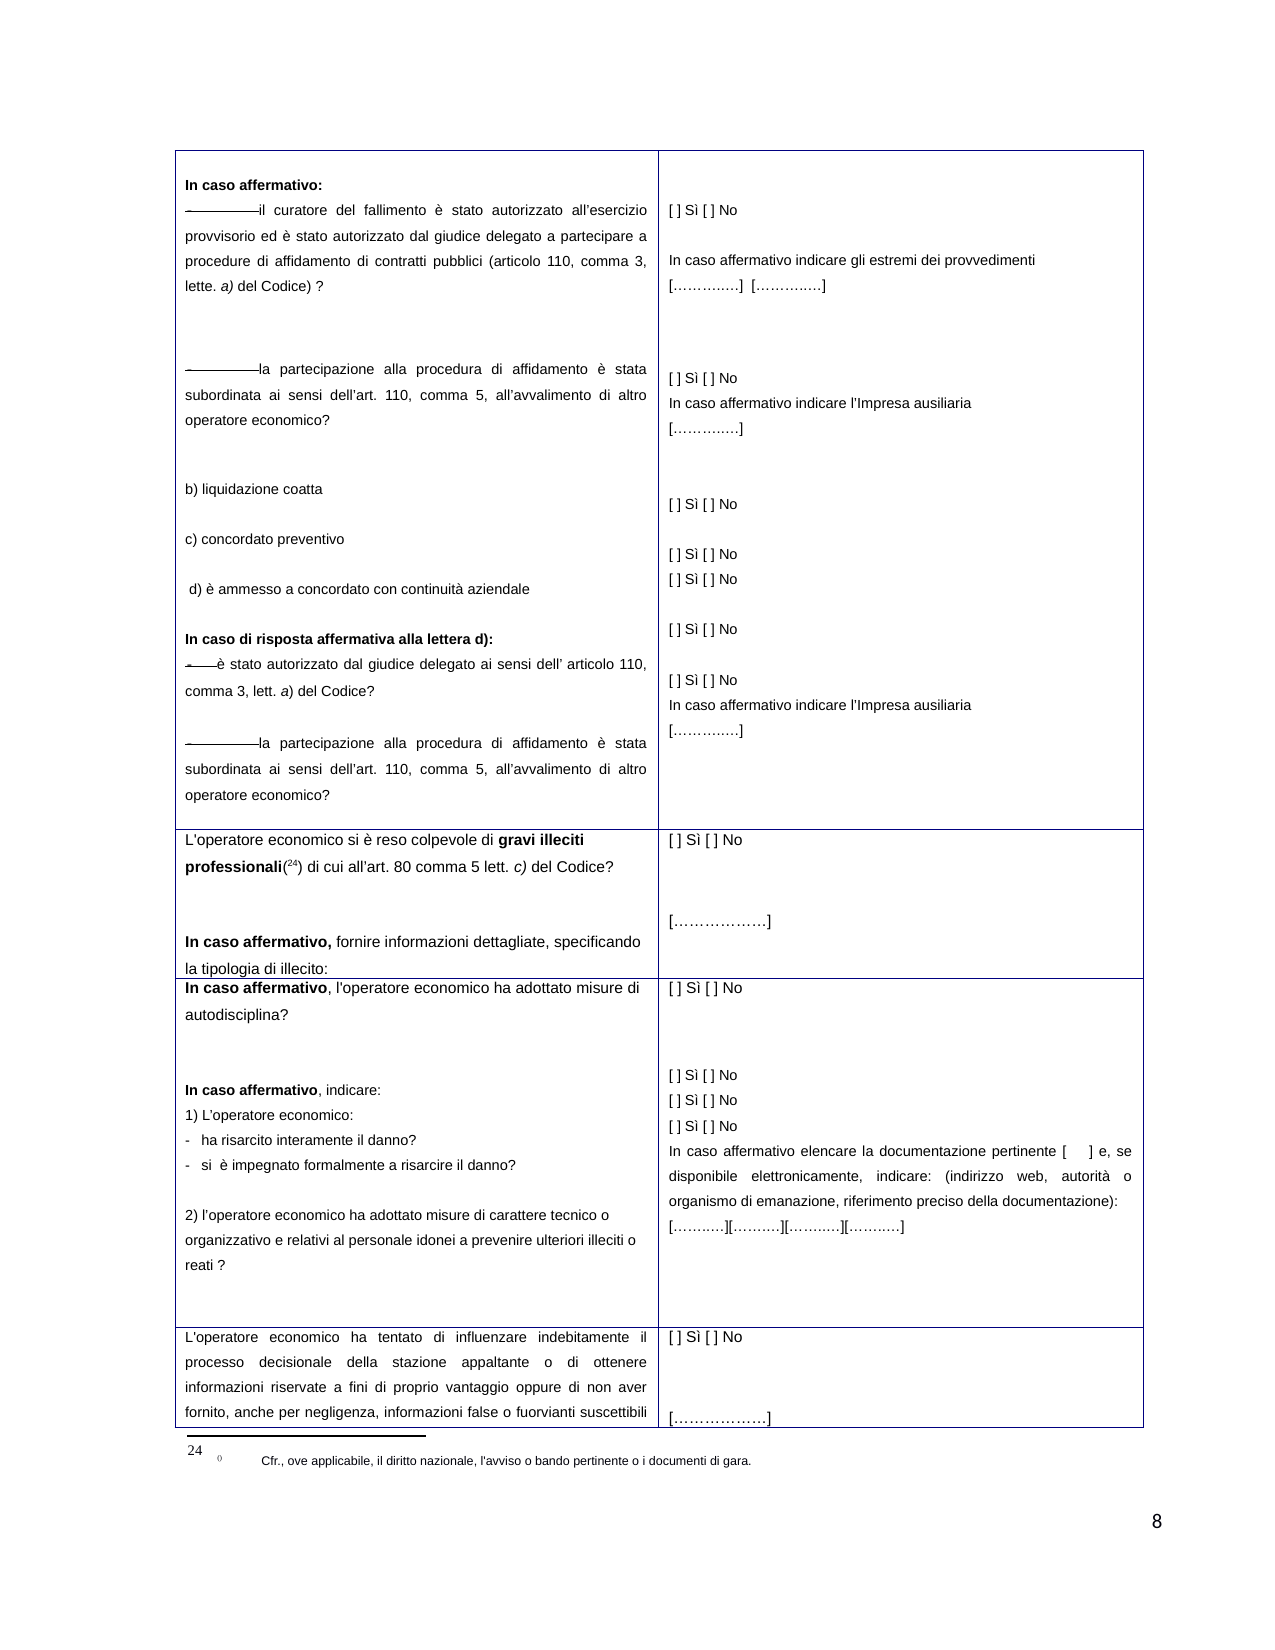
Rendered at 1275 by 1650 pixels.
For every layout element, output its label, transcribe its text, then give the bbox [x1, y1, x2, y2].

table_cell [ ] Sì [ ] No In caso affermativo indicare gli estremi dei provvedimenti [………..…] [………..…] [ ] Sì [ ] No In caso affermativo indicare l’Impresa ausiliaria [………..…] [ ] Sì [ ] No [ ] Sì [ ] No [ ] Sì [ ] No [ ] Sì [ ] No [ ] Sì [ ] No In caso affermativo indicare l’Impresa ausiliaria [………..…] [659, 151, 1143, 829]
table_cell L'operatore economico ha tentato di influenzare indebitamente il processo decisionale della stazione appaltante o di ottenere informazioni riservate a fini di proprio vantaggio oppure di non aver fornito, anche per negligenza, informazioni false o fuorvianti suscettibili [176, 1328, 658, 1427]
table_cell In caso affermativo, l'operatore economico ha adottato misure di autodisciplina? In caso affermativo, indicare: 1) L’operatore economico: - ha risarcito interamente il danno? - si è impegnato formalmente a risarcire il danno? 2) l’operatore economico ha adottato misure di carattere tecnico o organizzativo e relativi al personale idonei a prevenire ulteriori illeciti o reati ? [176, 979, 658, 1327]
table_cell In caso affermativo: il curatore del fallimento è stato autorizzato all’esercizio provvisorio ed è stato autorizzato dal giudice delegato a partecipare a procedure di affidamento di contratti pubblici (articolo 110, comma 3, lette. a) del Codice) ? la partecipazione alla procedura di affidamento è stata subordinata ai sensi dell’art. 110, comma 5, all’avvalimento di altro operatore economico? b) liquidazione coatta c) concordato preventivo d) è ammesso a concordato con continuità aziendale In caso di risposta affermativa alla lettera d): è stato autorizzato dal giudice delegato ai sensi dell’ articolo 110, comma 3, lett. a) del Codice? la partecipazione alla procedura di affidamento è stata subordinata ai sensi dell’art. 110, comma 5, all’avvalimento di altro operatore economico? [176, 151, 658, 829]
table_cell L'operatore economico si è reso colpevole di gravi illeciti professionali() di cui all’art. 80 comma 5 lett. c) del Codice? In caso affermativo, fornire informazioni dettagliate, specificando la tipologia di illecito: [176, 830, 658, 978]
table_cell [ ] Sì [ ] No [ ] Sì [ ] No [ ] Sì [ ] No [ ] Sì [ ] No In caso affermativo elencare la documentazione pertinente [ ] e, se disponibile elettronicamente, indicare: (indirizzo web, autorità o organismo di emanazione, riferimento preciso della documentazione): [……..…][…….…][……..…][……..…] [659, 979, 1143, 1327]
table_cell [ ] Sì [ ] No [………………] [659, 1328, 1143, 1427]
table_cell [ ] Sì [ ] No [………………] [659, 830, 1143, 978]
